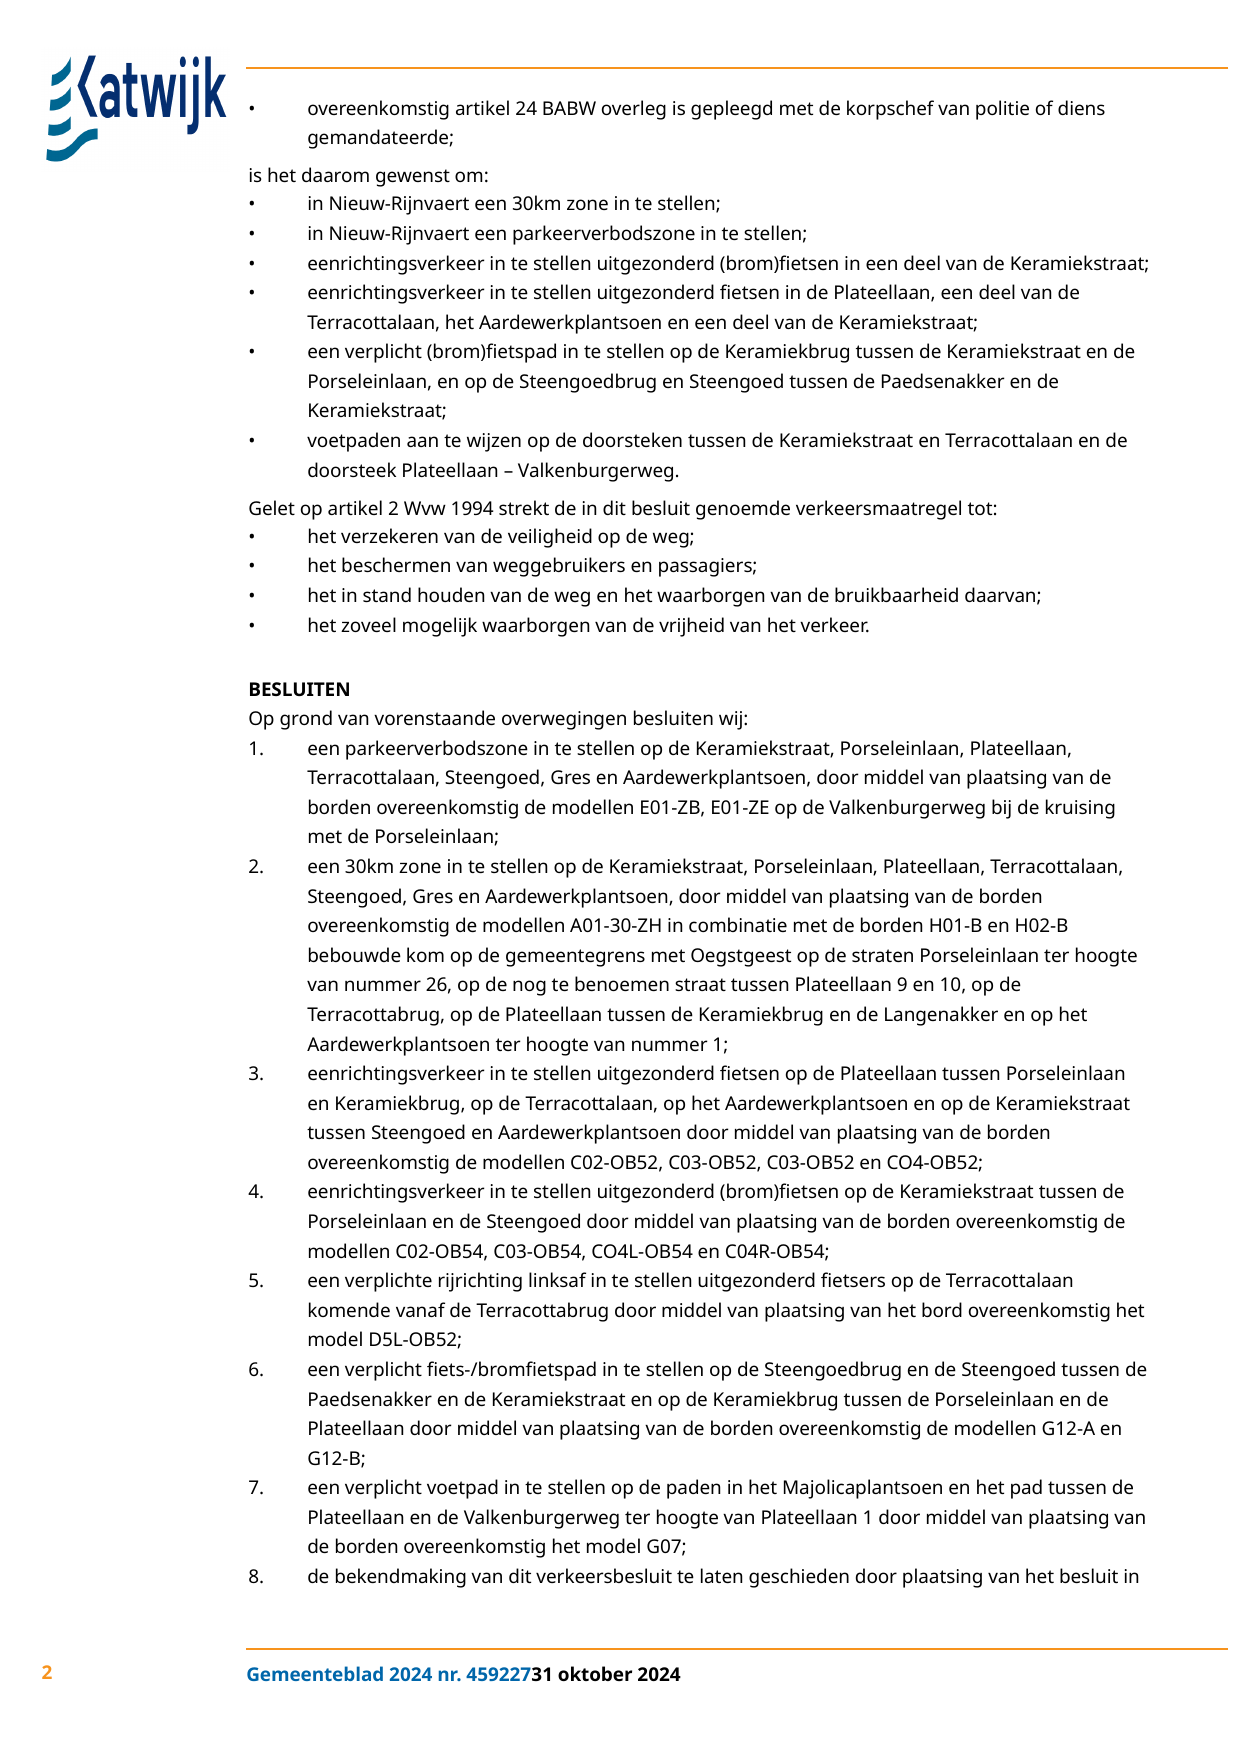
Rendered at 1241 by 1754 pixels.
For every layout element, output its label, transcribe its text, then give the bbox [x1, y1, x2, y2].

list het verzekeren van de veiligheid op de weg; [248, 523, 1152, 549]
picture [41, 47, 231, 172]
list het in stand houden van de weg en het waarborgen van de bruikbaarheid daarvan; [248, 582, 1152, 608]
list eenrichtingsverkeer in te stellen uitgezonderd fietsen op de Plateellaan tussen Porseleinlaan en Keramiekbrug, op de Terracottalaan, op het Aardewerkplantsoen en op de Keramiekstraat tussen Steengoed en Aardewerkplantsoen door middel van plaatsing van de borden overeenkomstig de modellen C02-OB52, C03-­OB52, C03-OB52 en CO4-OB52; [248, 1060, 1152, 1175]
list overeenkomstig artikel 24 BABW overleg is gepleegd met de korpschef van politie of diens gemandateerde; [248, 95, 1152, 150]
text Op grond van vorenstaande overwegingen besluiten wij: [248, 705, 1152, 731]
list in Nieuw-Rijnvaert een parkeerverbodszone in te stellen; [248, 220, 1152, 246]
list de bekendmaking van dit verkeersbesluit te laten geschieden door plaatsing van het besluit in [248, 1563, 1152, 1589]
list voetpaden aan te wijzen op de doorsteken tussen de Keramiekstraat en Terracottalaan en de doorsteek Plateellaan – Valkenburgerweg. [248, 427, 1152, 483]
text is het daarom gewenst om: [248, 162, 1152, 188]
list eenrichtingsverkeer in te stellen uitgezonderd (brom)fietsen in een deel van de Keramiekstraat; [248, 250, 1152, 276]
list het zoveel mogelijk waarborgen van de vrijheid van het verkeer. [248, 612, 1152, 638]
list een 30km zone in te stellen op de Keramiekstraat, Porseleinlaan, Plateellaan, Terracottalaan, Steengoed, Gres en Aardewerkplantsoen, door middel van plaatsing van de borden overeenkomstig de modellen A01-30-ZH in combinatie met de borden H01-B en H02-B bebouwde kom op de gemeentegrens met Oegstgeest op de straten Porseleinlaan ter hoogte van nummer 26, op de nog te benoemen straat tussen Plateellaan 9 en 10, op de Terracottabrug, op de Plateellaan tussen de Keramiekbrug en de Langenakker en op het Aardewerkplantsoen ter hoogte van nummer 1; [248, 853, 1152, 1057]
list in Nieuw-Rijnvaert een 30km zone in te stellen; [248, 191, 1152, 216]
list een verplichte rijrichting linksaf in te stellen uitgezonderd fietsers op de Terracottalaan komende vanaf de Terracottabrug door middel van plaatsing van het bord overeenkomstig het model D5L-OB52; [248, 1267, 1152, 1352]
list eenrichtingsverkeer in te stellen uitgezonderd (brom)fietsen op de Keramiekstraat tussen de Porseleinlaan en de Steengoed door middel van plaatsing van de borden overeenkomstig de modellen C02-OB54, C03-OB54, CO4L-OB54 en C04R-OB54; [248, 1179, 1152, 1264]
list een verplicht (brom)fietspad in te stellen op de Keramiekbrug tussen de Keramiekstraat en de Porseleinlaan, en op de Steengoedbrug en Steengoed tussen de Paedsenakker en de Keramiekstraat; [248, 338, 1152, 423]
list het beschermen van weggebruikers en passagiers; [248, 553, 1152, 578]
list een parkeerverbodszone in te stellen op de Keramiekstraat, Porseleinlaan, Plateellaan, Terracottalaan, Steengoed, Gres en Aardewerkplantsoen, door middel van plaatsing van de borden overeenkomstig de modellen E01-ZB, E01-ZE op de Valkenburgerweg bij de kruising met de Porseleinlaan; [248, 735, 1152, 849]
list een verplicht voetpad in te stellen op de paden in het Majolicaplantsoen en het pad tussen de Plateellaan en de Valkenburgerweg ter hoogte van Plateellaan 1 door middel van plaatsing van de borden overeenkomstig het model G07; [248, 1474, 1152, 1559]
text BESLUITEN [248, 676, 1152, 702]
list eenrichtingsverkeer in te stellen uitgezonderd fietsen in de Plateellaan, een deel van de Terracottalaan, het Aardewerkplantsoen en een deel van de Keramiekstraat; [248, 279, 1152, 335]
list een verplicht fiets-/bromfietspad in te stellen op de Steengoedbrug en de Steengoed tussen de Paedsenakker en de Keramiekstraat en op de Keramiekbrug tussen de Porseleinlaan en de Plateellaan door middel van plaatsing van de borden overeenkomstig de modellen G12-A en G12-B; [248, 1356, 1152, 1471]
text Gelet op artikel 2 Wvw 1994 strekt de in dit besluit genoemde verkeersmaatregel tot: [248, 495, 1152, 521]
